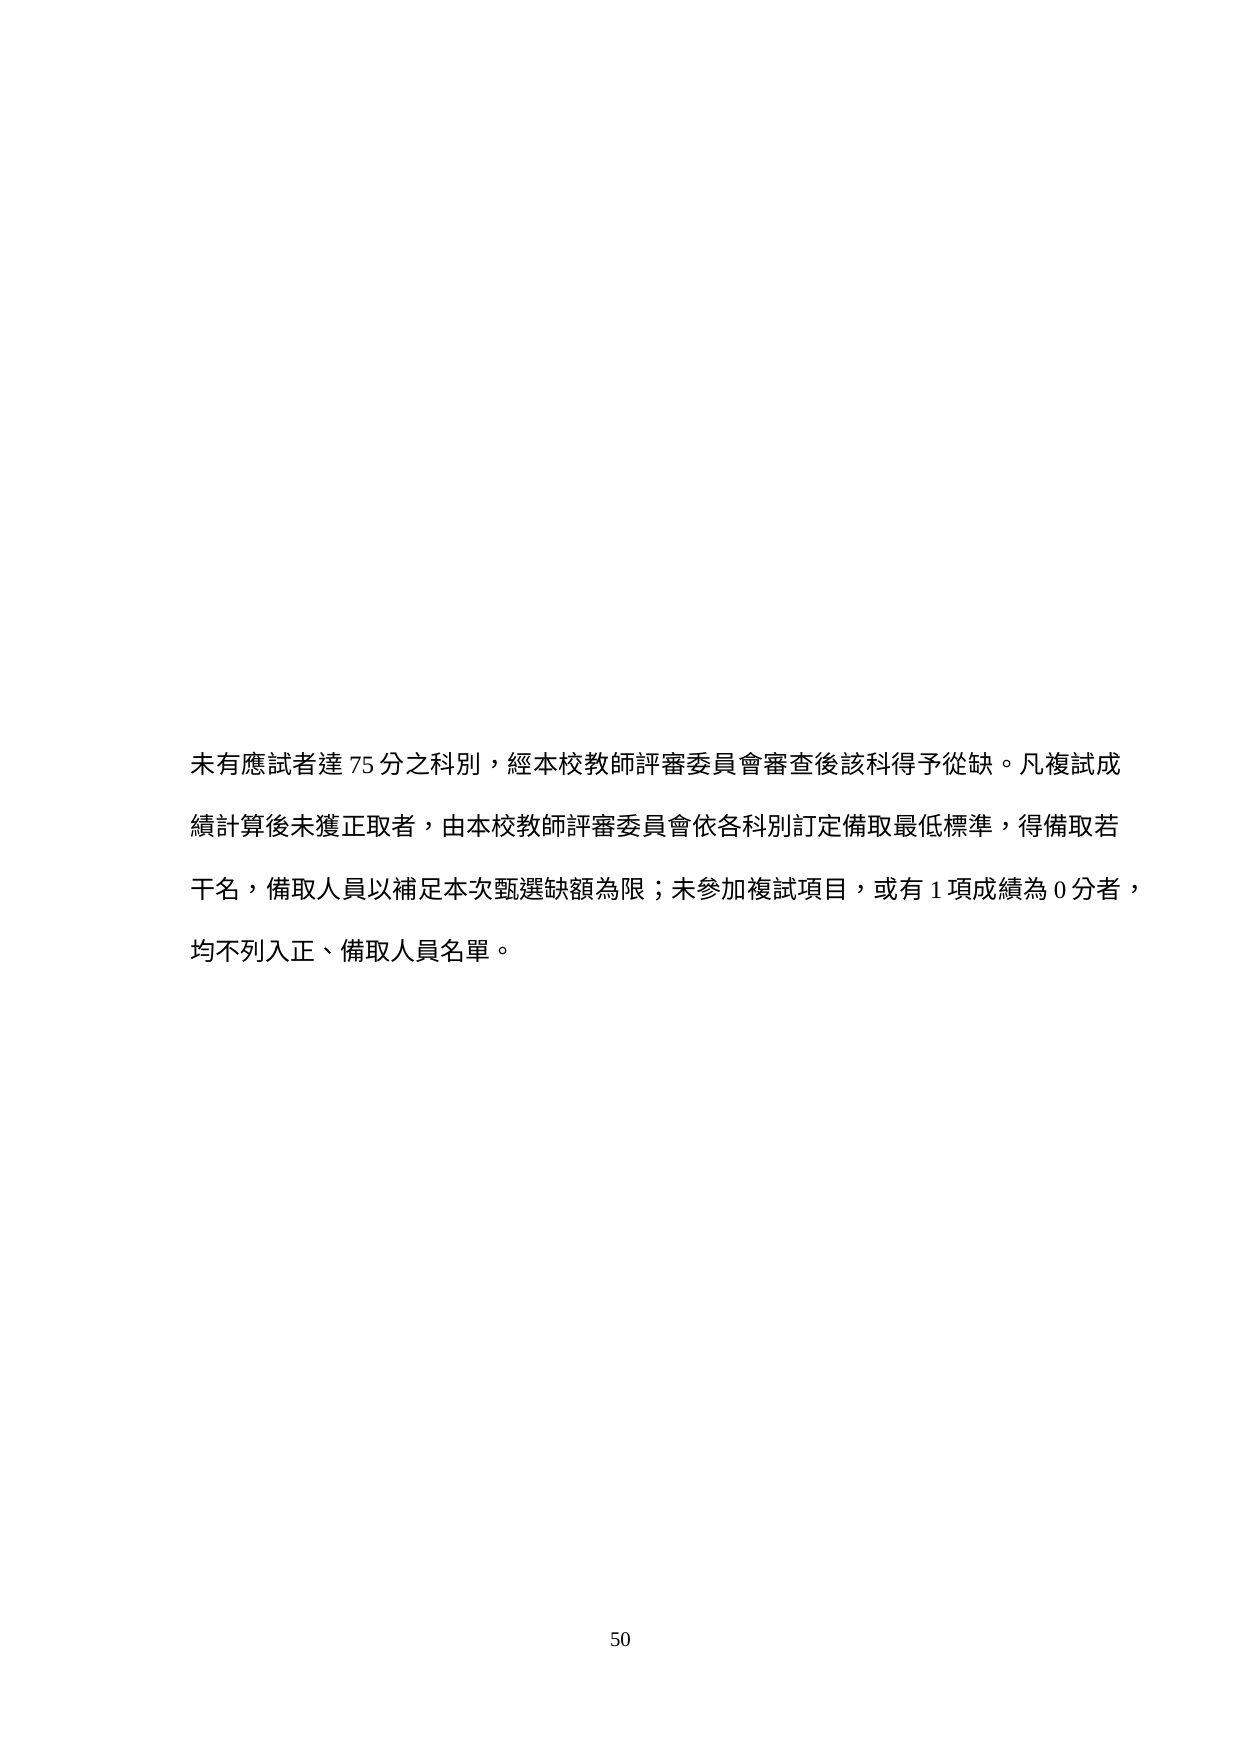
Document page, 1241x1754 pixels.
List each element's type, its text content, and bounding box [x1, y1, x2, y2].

list 依本次甄選各科別缺額，按複試成績擇優錄取正取人員。各科複試成績經評定該科皆未有應試者達75分之科別，經本校教師評審委員會審查後該科得予從缺。凡複試成績計算後未獲正取者，由本校教師評審委員會依各科別訂定備取最低標準，得備取若干名，備取人員以補足本次甄選缺額為限；未參加複試項目，或有1項成績為0分者，均不列入正、備取人員名單。 [148, 721, 1122, 971]
